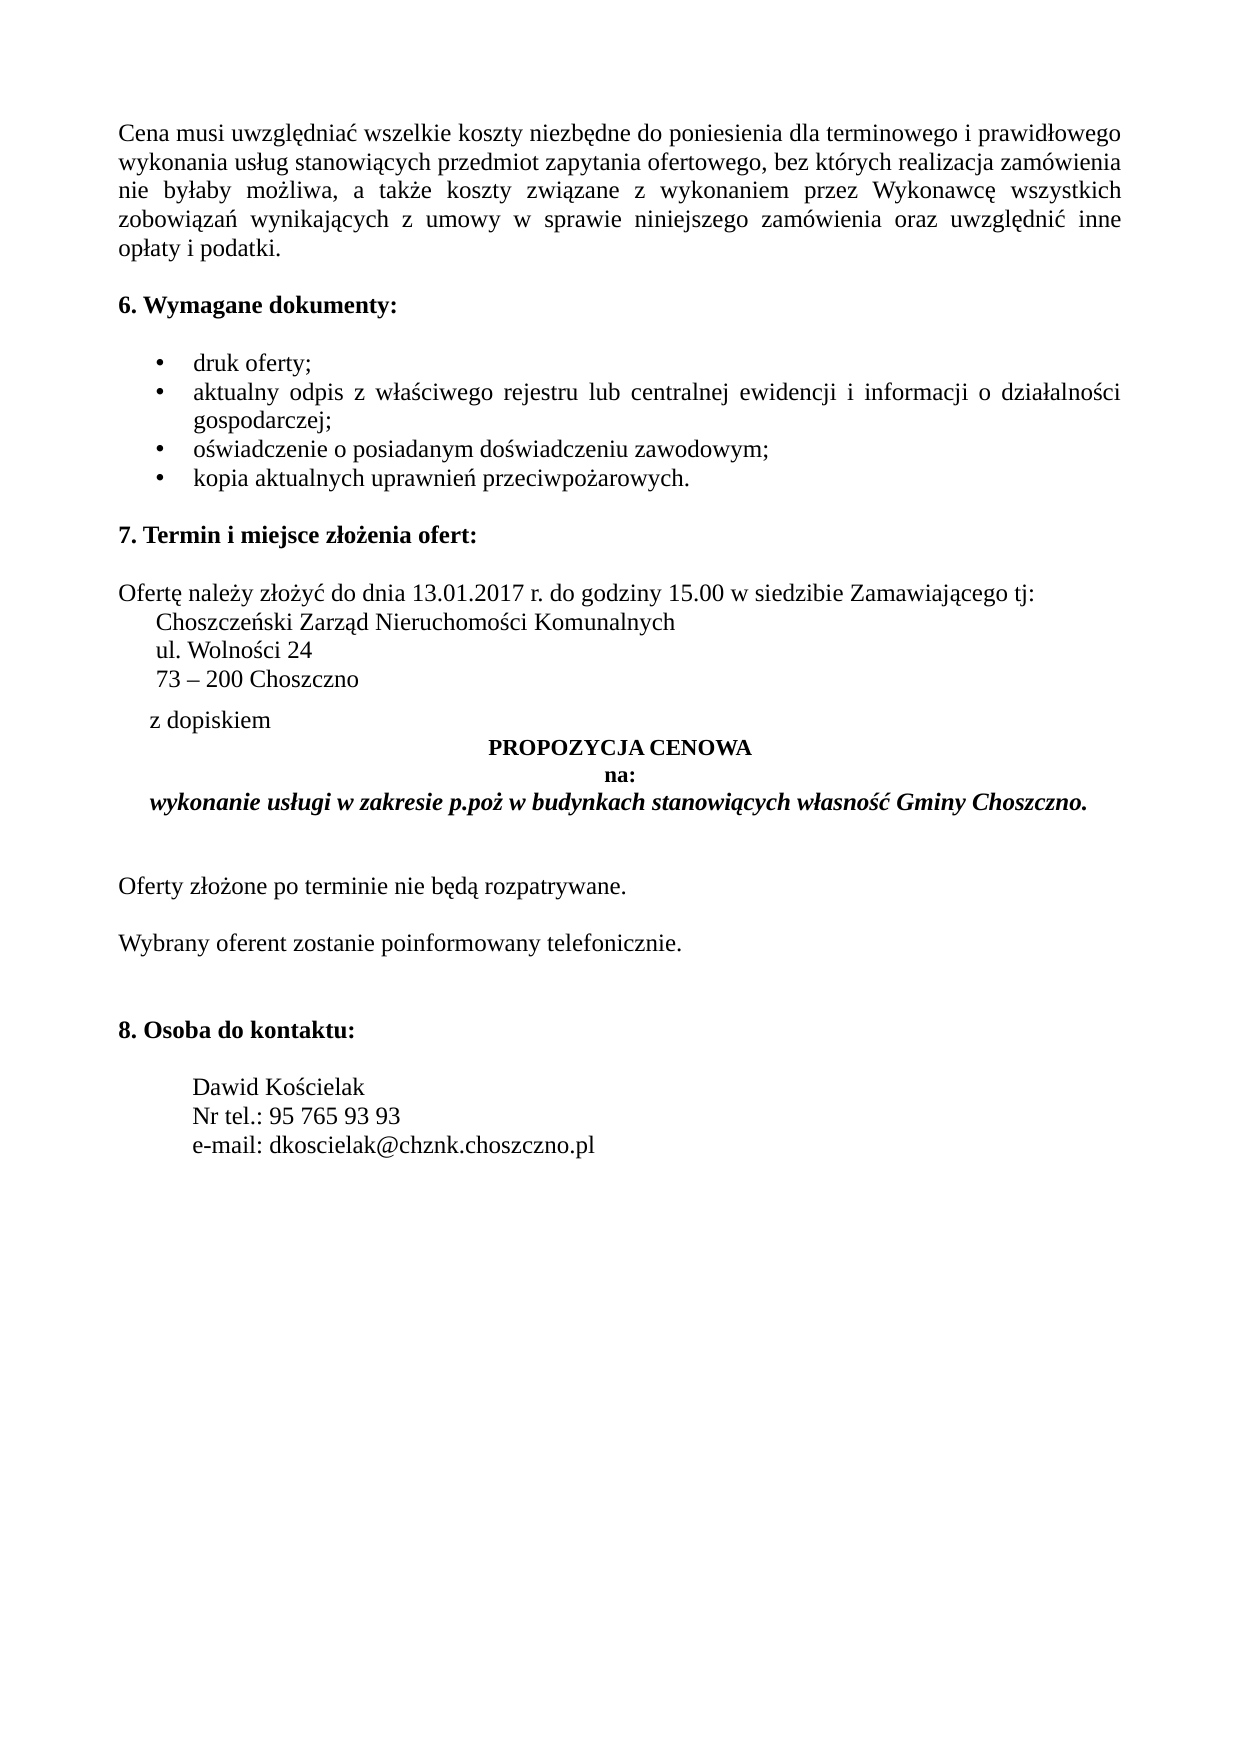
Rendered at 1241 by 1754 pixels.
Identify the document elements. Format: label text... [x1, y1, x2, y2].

text 6. Wymagane dokumenty: [118, 291, 1122, 319]
text Nr tel.: 95 765 93 93 [118, 1101, 1122, 1130]
text Cena musi uwzględniać wszelkie koszty niezbędne do poniesienia dla terminowego i prawidłowego wykonania usług stanowiących przedmiot zapytania ofertowego, bez których realizacja zamówienia nie byłaby możliwa, a także koszty związane z wykonaniem przez Wykonawcę wszystkich zobowiązań wynikających z umowy w sprawie niniejszego zamówienia oraz uwzględnić inne opłaty i podatki. [118, 118, 1122, 262]
text PROPOZYCJA CENOWA [118, 734, 1122, 761]
text e-mail: dkoscielak@chznk.choszczno.pl [118, 1130, 1122, 1158]
text Choszczeński Zarząd Nieruchomości Komunalnych [118, 607, 1122, 636]
text wykonanie usługi w zakresie p.poż w budynkach stanowiących własność Gminy Choszczno. [118, 787, 1122, 816]
list oświadczenie o posiadanym doświadczeniu zawodowym; [156, 434, 1122, 463]
text Wybrany oferent zostanie poinformowany telefonicznie. [118, 928, 1122, 957]
text Dawid Kościelak [118, 1072, 1122, 1101]
text z dopiskiem [118, 706, 1122, 734]
text Ofertę należy złożyć do dnia 13.01.2017 r. do godziny 15.00 w siedzibie Zamawiającego tj: [118, 578, 1122, 607]
list aktualny odpis z właściwego rejestru lub centralnej ewidencji i informacji o działalności gospodarczej; [156, 377, 1122, 434]
text na: [118, 761, 1122, 787]
text 73 – 200 Choszczno [118, 664, 1122, 693]
text ul. Wolności 24 [118, 636, 1122, 664]
list kopia aktualnych uprawnień przeciwpożarowych. [156, 463, 1122, 492]
text 8. Osoba do kontaktu: [118, 1015, 1122, 1043]
text Oferty złożone po terminie nie będą rozpatrywane. [118, 871, 1122, 900]
text 7. Termin i miejsce złożenia ofert: [118, 521, 1122, 549]
list druk oferty; [156, 348, 1122, 377]
